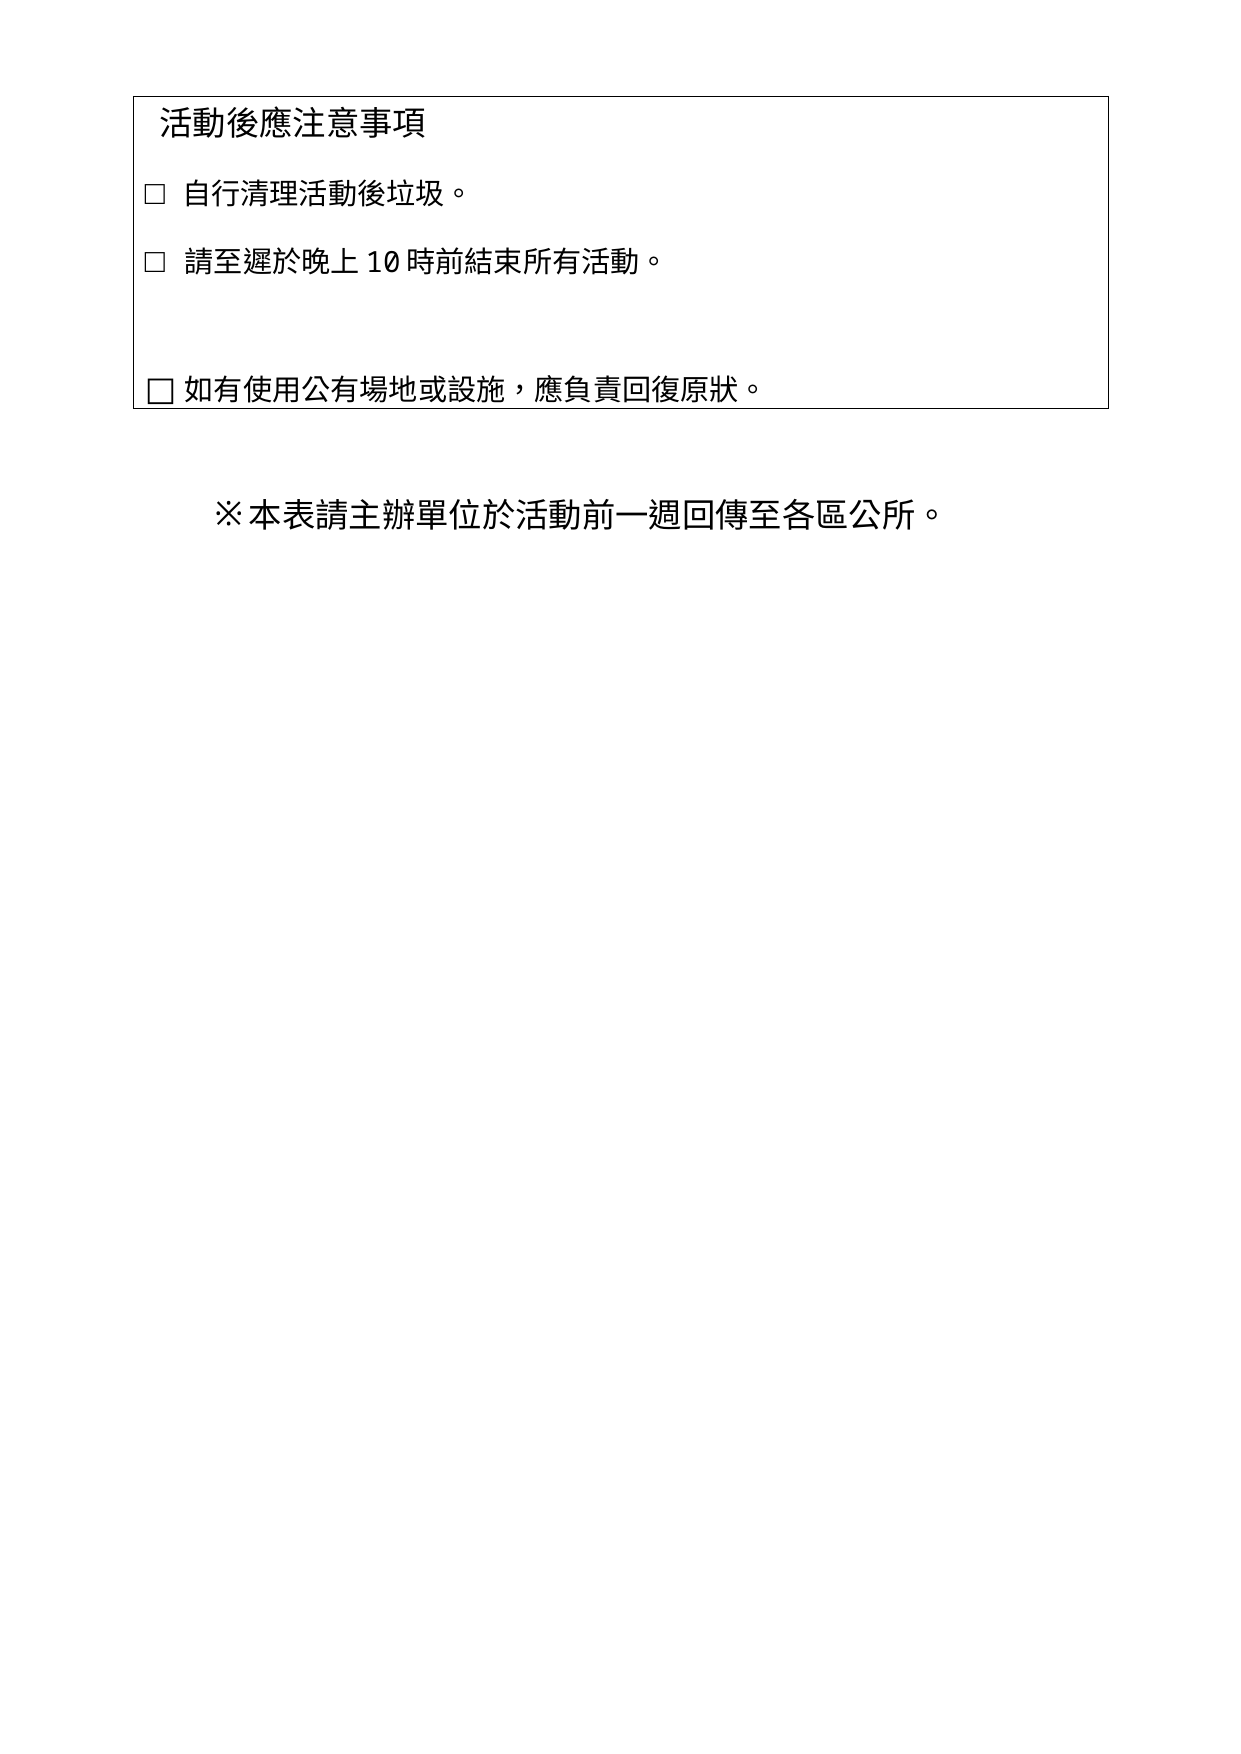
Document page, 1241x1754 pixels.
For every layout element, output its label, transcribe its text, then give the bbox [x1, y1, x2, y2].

text ※本表請主辦單位於活動前一週回傳至各區公所。 [89, 471, 1152, 533]
table_cell 活動後應注意事項 □ 自行清理活動後垃圾。 □ 請至遲於晚上10時前結束所有活動。 □ 如有使用公有場地或設施，應負責回復原狀。 [134, 97, 1108, 408]
